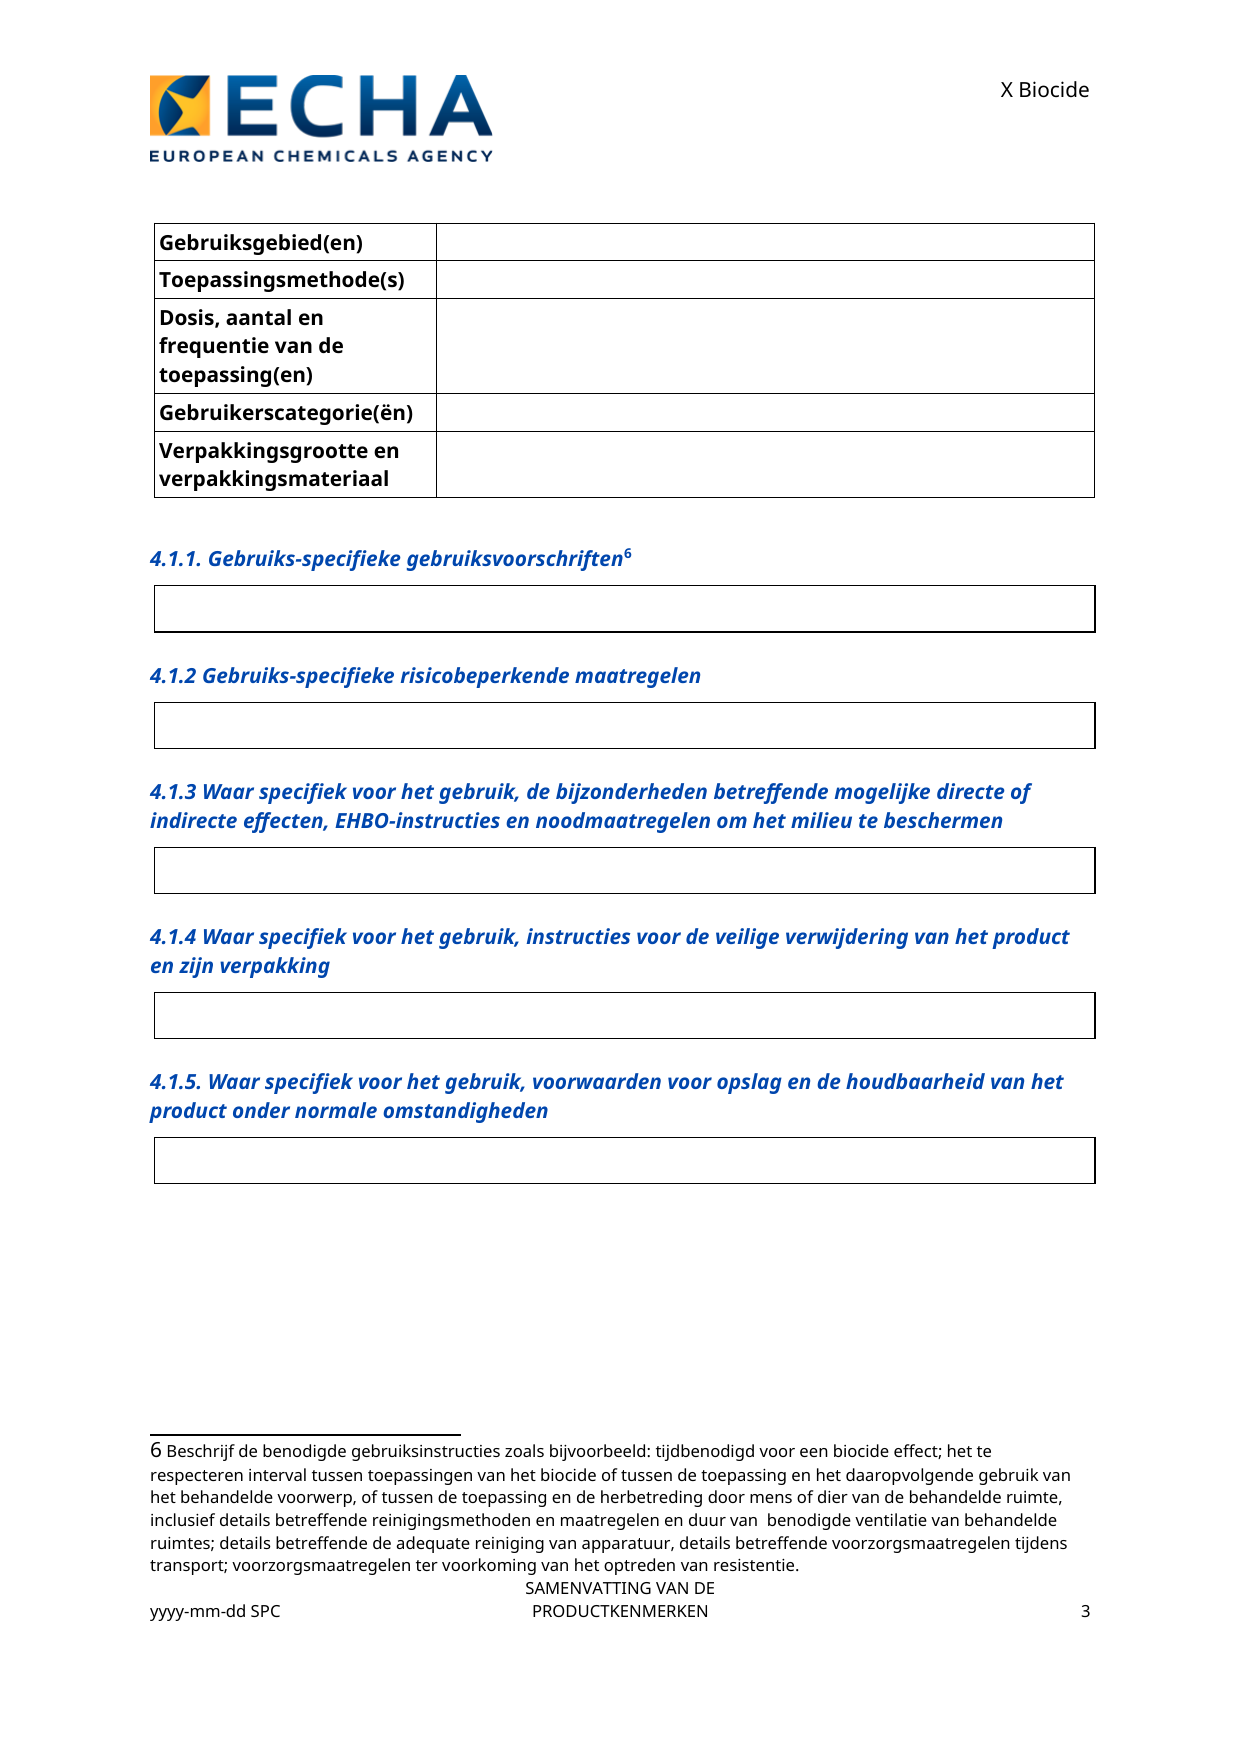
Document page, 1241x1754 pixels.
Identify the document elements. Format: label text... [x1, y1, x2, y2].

subtitle 4.1.3 Waar specifiek voor het gebruik, de bijzonderheden betreffende mogelijke directe of indirecte effecten, EHBO-instructies en noodmaatregelen om het milieu te beschermen [150, 777, 1090, 834]
table_cell [437, 299, 1094, 393]
table_cell [437, 432, 1094, 497]
table_cell [437, 224, 1094, 260]
table_cell Gebruikerscategorie(ën) [155, 394, 436, 431]
table_header [155, 993, 1094, 1038]
text Beschrijf de benodigde gebruiksinstructies zoals bijvoorbeeld: tijdbenodigd voor een biocide effect; het te respecteren interval tussen toepassingen van het biocide of tussen de toepassing en het daaropvolgende gebruik van het behandelde voorwerp, of tussen de toepassing en de herbetreding door mens of dier van de behandelde ruimte, inclusief details betreffende reinigingsmethoden en maatregelen en duur van benodigde ventilatie van behandelde ruimtes; details betreffende de adequate reiniging van apparatuur, details betreffende voorzorgsmaatregelen tijdens transport; voorzorgsmaatregelen ter voorkoming van het optreden van resistentie. [150, 1435, 1090, 1577]
table_cell Toepassingsmethode(s) [155, 261, 436, 298]
table_header [155, 703, 1094, 748]
table_header [155, 848, 1094, 893]
table_cell Verpakkingsgrootte en verpakkingsmateriaal [155, 432, 436, 497]
table_header [155, 586, 1094, 631]
subtitle 4.1.5. Waar specifiek voor het gebruik, voorwaarden voor opslag en de houdbaarheid van het product onder normale omstandigheden [150, 1067, 1090, 1124]
table_cell Gebruiksgebied(en) [155, 224, 436, 260]
subtitle 4.1.1. Gebruiks-specifieke gebruiksvoorschriften [150, 544, 1090, 573]
table_cell Dosis, aantal en frequentie van de toepassing(en) [155, 299, 436, 393]
subtitle 4.1.4 Waar specifiek voor het gebruik, instructies voor de veilige verwijdering van het product en zijn verpakking [150, 922, 1090, 979]
table_header [155, 1138, 1094, 1183]
table_cell [437, 261, 1094, 298]
subtitle 4.1.2 Gebruiks-specifieke risicobeperkende maatregelen [150, 661, 1090, 689]
table_cell [437, 394, 1094, 431]
